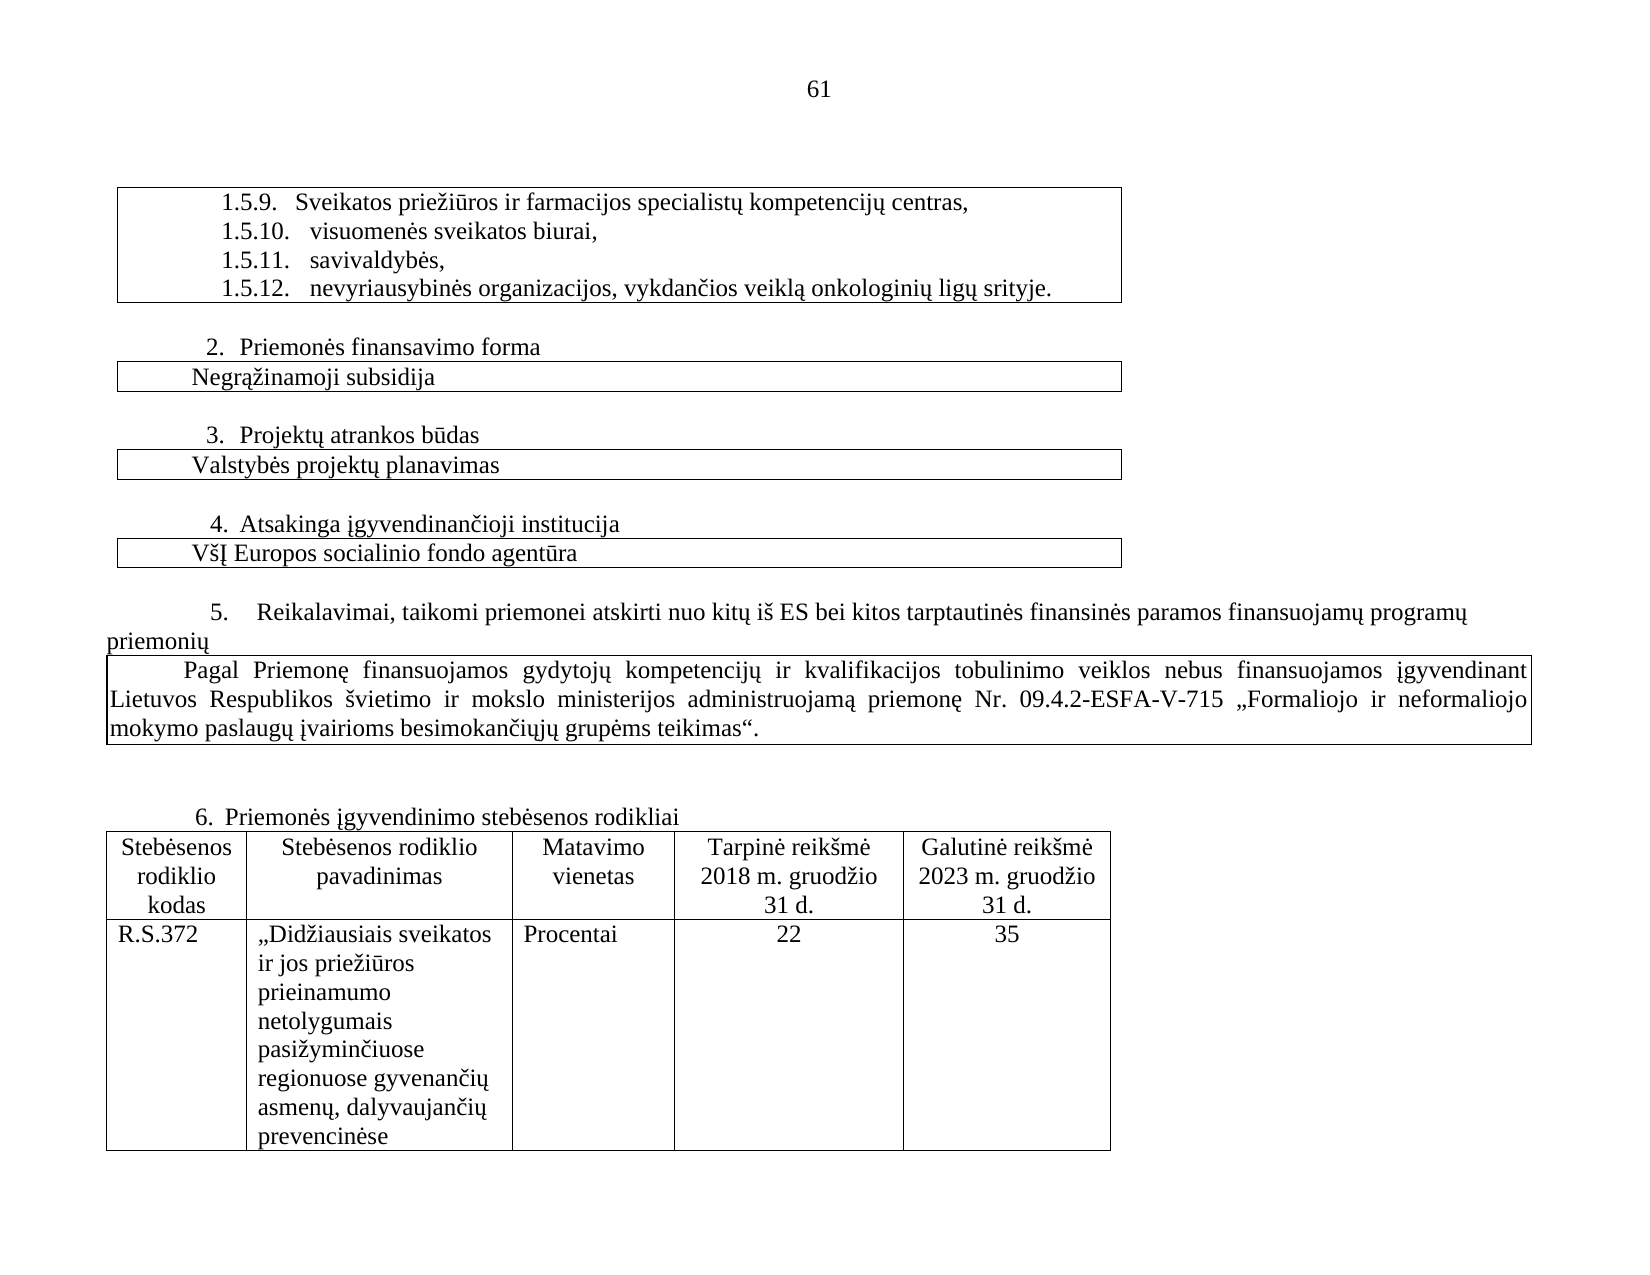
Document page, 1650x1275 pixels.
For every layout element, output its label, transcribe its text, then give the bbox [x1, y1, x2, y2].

table_header Stebėsenos rodiklio pavadinimas [247, 832, 512, 918]
text 6. Priemonės įgyvendinimo stebėsenos rodikliai [106, 802, 1532, 831]
table_header Stebėsenos rodiklio kodas [107, 832, 246, 918]
text 2. Priemonės finansavimo forma [173, 332, 1532, 361]
table_cell „Didžiausiais sveikatos ir jos priežiūros prieinamumo netolygumais pasižyminčiuose regionuose gyvenančių asmenų, dalyvaujančių prevencinėse [247, 920, 512, 1149]
text 4. Atsakinga įgyvendinančioji institucija [106, 509, 1532, 537]
table_header VšĮ Europos socialinio fondo agentūra [118, 539, 1121, 567]
text Pagal Priemonę finansuojamos gydytojų kompetencijų ir kvalifikacijos tobulinimo veiklos nebus finansuojamos įgyvendinant Lietuvos Respublikos švietimo ir mokslo ministerijos administruojamą priemonę Nr. 09.4.2-ESFA-V-715 „Formaliojo ir neformaliojo mokymo paslaugų įvairioms besimokančiųjų grupėms teikimas“. [108, 656, 1531, 744]
text 3. Projektų atrankos būdas [173, 420, 1532, 449]
table_cell Procentai [513, 920, 674, 1149]
table_header Negrąžinamoji subsidija [118, 362, 1121, 391]
text 5. Reikalavimai, taikomi priemonei atskirti nuo kitų iš ES bei kitos tarptautinės finansinės paramos finansuojamų programų priemonių [106, 597, 1532, 654]
table_cell 1.5.9. Sveikatos priežiūros ir farmacijos specialistų kompetencijų centras, 1.5.10. visuomenės sveikatos biurai, 1.5.11. savivaldybės, 1.5.12. nevyriausybinės organizacijos, vykdančios veiklą onkologinių ligų srityje. [118, 188, 1121, 302]
table_header Galutinė reikšmė 2023 m. gruodžio 31 d. [904, 832, 1110, 918]
table_header Matavimo vienetas [513, 832, 674, 918]
table_cell R.S.372 [107, 920, 246, 1149]
table_header Tarpinė reikšmė 2018 m. gruodžio 31 d. [675, 832, 903, 918]
table_header Valstybės projektų planavimas [118, 450, 1121, 479]
table_cell 22 [675, 920, 903, 1149]
table_cell 35 [904, 920, 1110, 1149]
